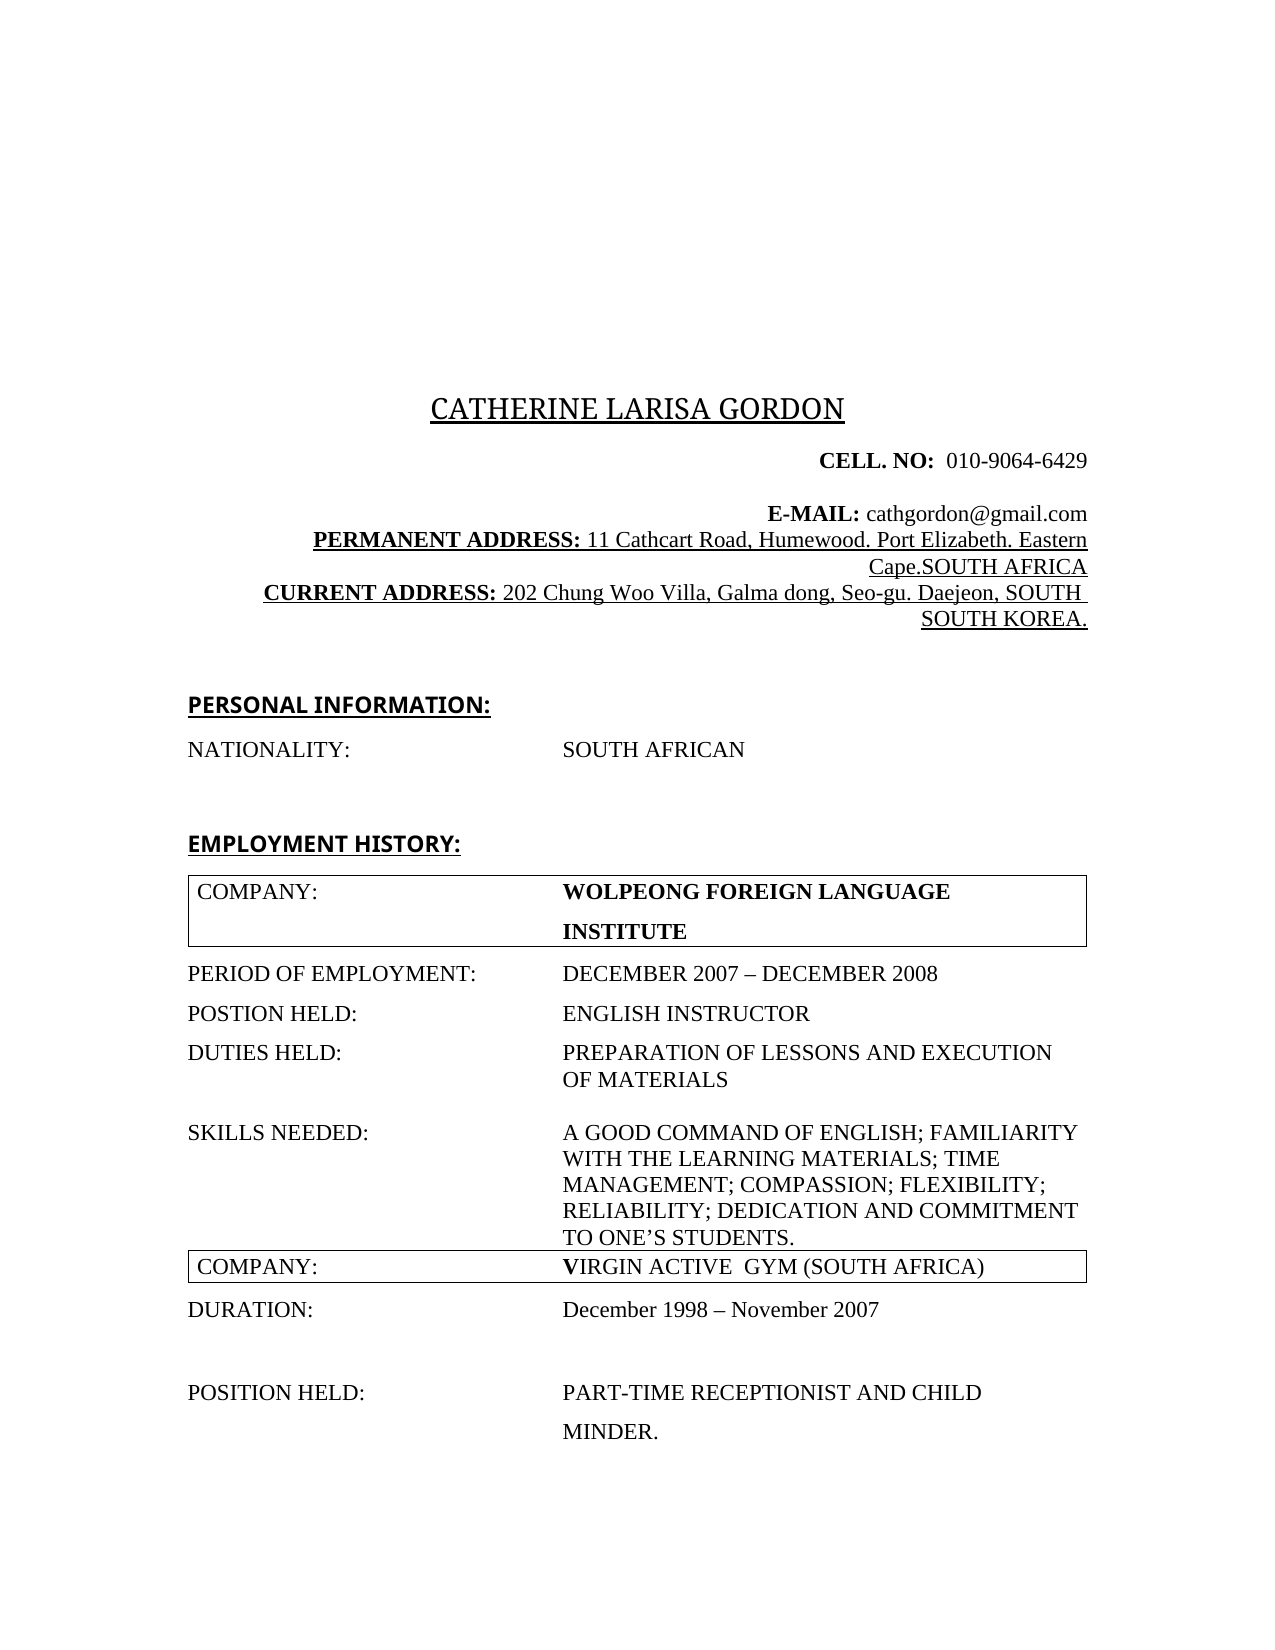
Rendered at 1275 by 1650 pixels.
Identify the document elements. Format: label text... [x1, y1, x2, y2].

title CATHERINE LARISA GORDON [187, 388, 1087, 428]
text DUTIES HELD: PREPARATION OF LESSONS AND EXECUTION OF MATERIALS [187, 1039, 1087, 1092]
text PERMANENT ADDRESS: 11 Cathcart Road, Humewood. Port Elizabeth. Eastern Cape.SOUTH AFRICA [187, 526, 1087, 579]
text E-MAIL: cathgordon@gmail.com [187, 500, 1087, 526]
text EMPLOYMENT HISTORY: [187, 828, 1087, 860]
text DURATION: December 1998 – November 2007 [187, 1296, 1087, 1322]
text COMPANY: WOLPEONG FOREIGN LANGUAGE INSTITUTE [189, 876, 1086, 946]
text COMPANY: VIRGIN ACTIVE GYM (SOUTH AFRICA) [189, 1251, 1086, 1282]
text CURRENT ADDRESS: 202 Chung Woo Villa, Galma dong, Seo-gu. Daejeon, SOUTH [187, 579, 1087, 606]
text POSTION HELD: ENGLISH INSTRUCTOR [187, 1000, 1087, 1026]
text POSITION HELD: PART-TIME RECEPTIONIST AND CHILD [187, 1379, 1087, 1405]
text PERIOD OF EMPLOYMENT: DECEMBER 2007 – DECEMBER 2008 [187, 961, 1087, 987]
text PERSONAL INFORMATION: [187, 689, 1087, 721]
text SKILLS NEEDED: A GOOD COMMAND OF ENGLISH; FAMILIARITY WITH THE LEARNING MATERIALS; TIME MANAGEMENT; COMPASSION; FLEXIBILITY; RELIABILITY; DEDICATION AND COMMITMENT TO ONE’S STUDENTS. [187, 1118, 1087, 1250]
text CELL. NO: 010-9064-6429 [187, 447, 1087, 474]
text MINDER. [187, 1418, 1087, 1444]
text NATIONALITY: SOUTH AFRICAN [187, 736, 1087, 763]
text SOUTH KOREA. [187, 606, 1087, 632]
